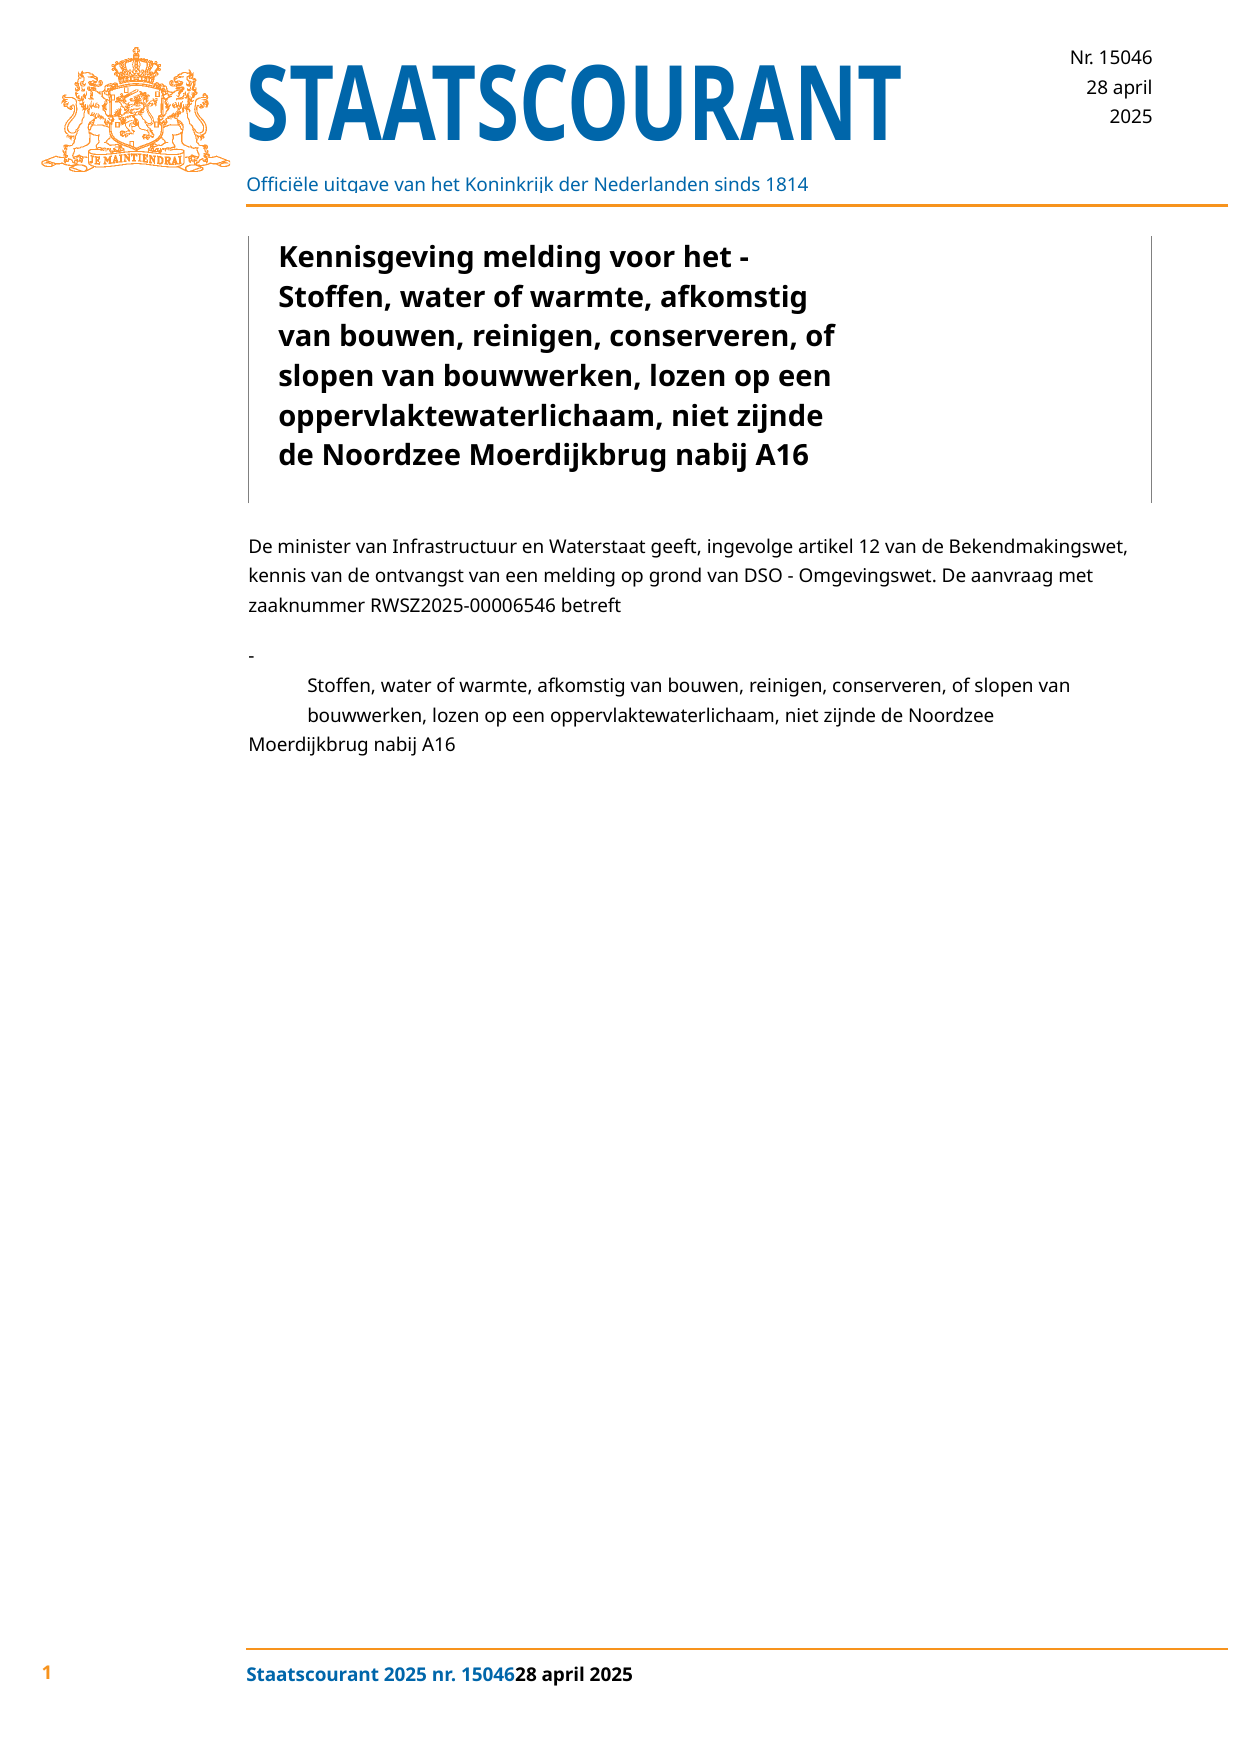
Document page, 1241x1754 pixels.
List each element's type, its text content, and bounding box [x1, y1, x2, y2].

table_header [850, 236, 912, 413]
text Moerdijkbrug nabij A16 [248, 731, 1152, 757]
text De minister van Infrastructuur en Waterstaat geeft, ingevolge artikel 12 van de Bekendmakingswet, kennis van de ontvangst van een melding op grond van DSO - Omgevingswet. De aanvraag met zaaknummer RWSZ2025-00006546 betreft [248, 533, 1152, 618]
table_header Kennisgeving melding voor het -Stoffen, water of warmte, afkomstig van bouwen, reinigen, conserveren, of slopen van bouwwerken, lozen op een oppervlaktewaterlichaam, niet zijnde de Noordzee Moerdijkbrug nabij A16 [249, 236, 850, 503]
table_header [1090, 236, 1151, 413]
picture [912, 236, 1090, 414]
table_header [850, 414, 1151, 503]
picture [41, 47, 231, 172]
list Stoffen, water of warmte, afkomstig van bouwen, reinigen, conserveren, of slopen van bouwwerken, lozen op een oppervlaktewaterlichaam, niet zijnde de Noordzee [248, 672, 1152, 727]
